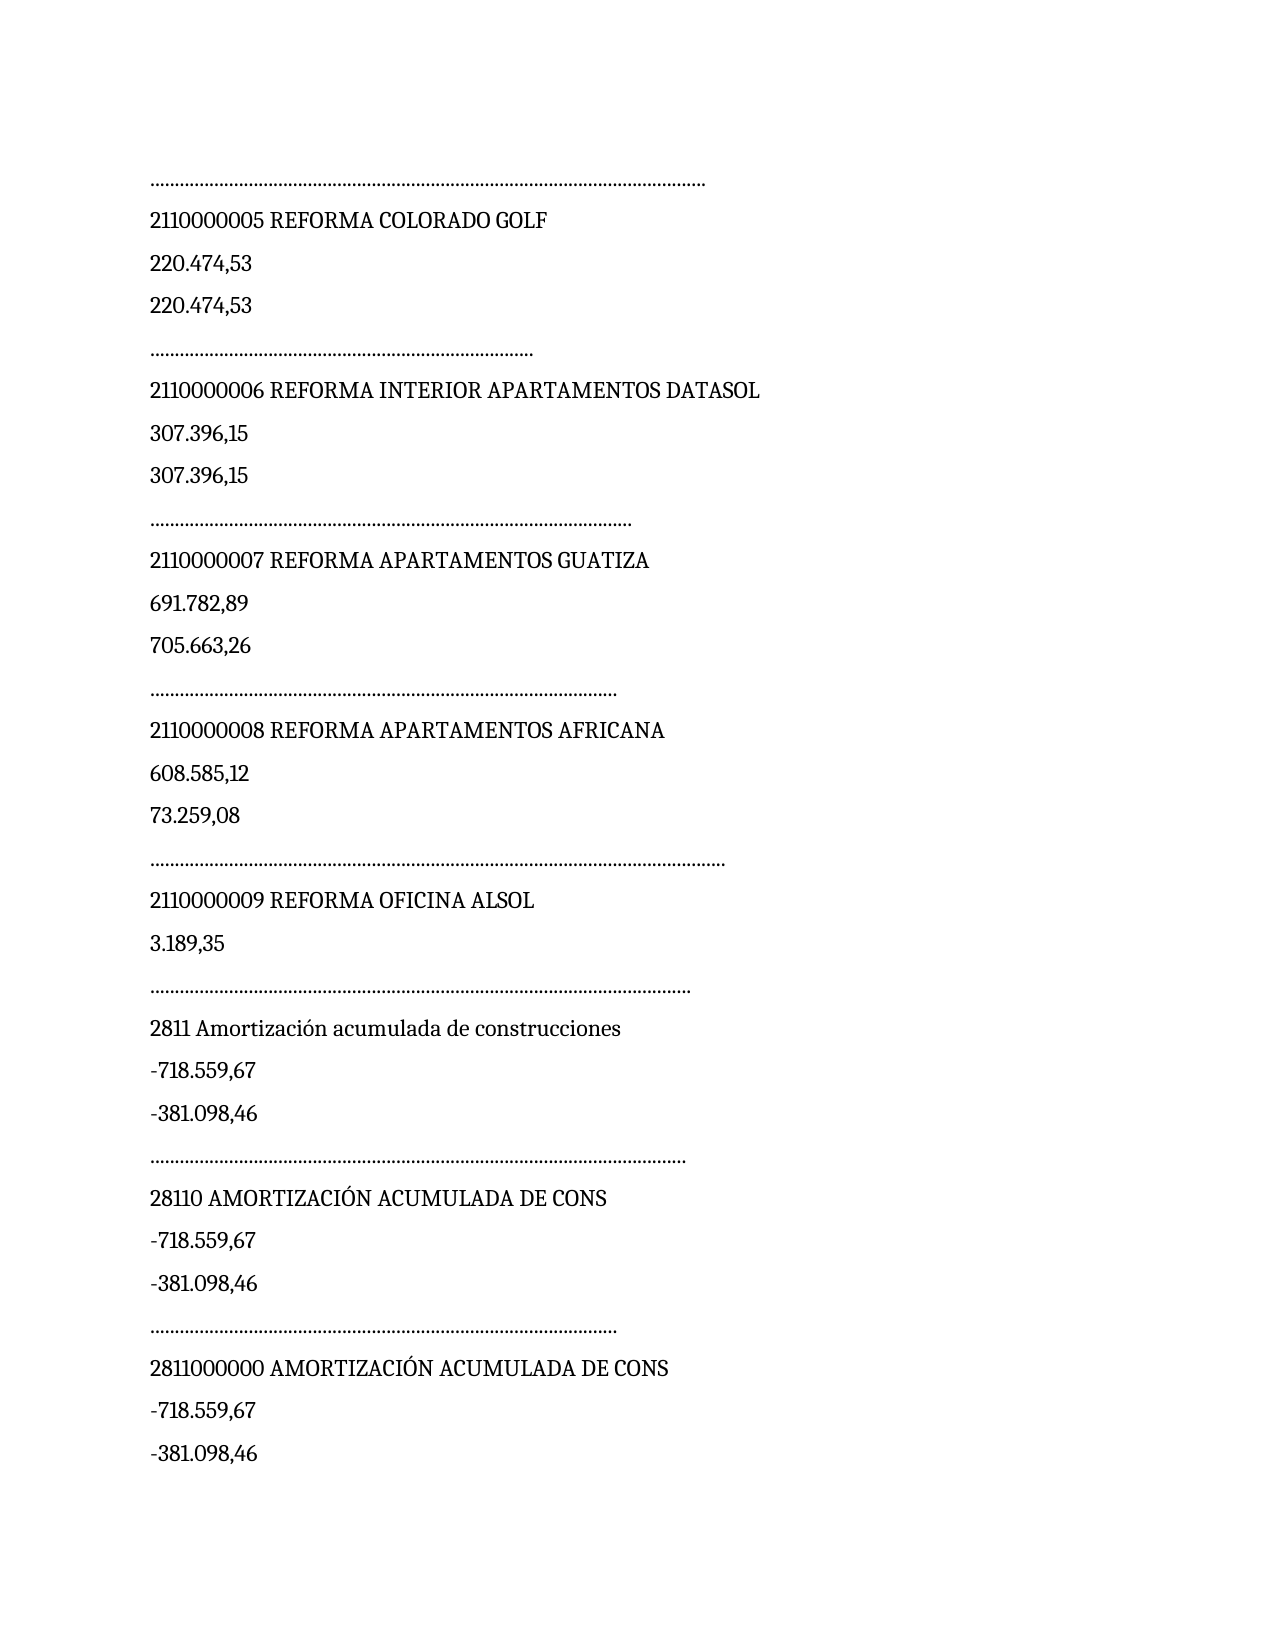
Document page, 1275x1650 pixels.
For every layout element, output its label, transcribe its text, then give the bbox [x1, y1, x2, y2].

text 2811000000 AMORTIZACIÓN ACUMULADA DE CONS [150, 1340, 1125, 1382]
text -381.098,46 [150, 1425, 1125, 1467]
text ............................................................................................................. [150, 1127, 1125, 1170]
text -718.559,67 [150, 1042, 1125, 1085]
text .................................................................................................. [150, 490, 1125, 532]
text .............................................................................. [150, 320, 1125, 362]
text .............................................................................................................. [150, 957, 1125, 1000]
text -718.559,67 [150, 1212, 1125, 1255]
text 220.474,53 [150, 277, 1125, 320]
text -718.559,67 [150, 1382, 1125, 1425]
text 691.782,89 [150, 575, 1125, 617]
text 307.396,15 [150, 405, 1125, 447]
text 2110000007 REFORMA APARTAMENTOS GUATIZA [150, 532, 1125, 575]
text 2110000008 REFORMA APARTAMENTOS AFRICANA [150, 702, 1125, 745]
text -381.098,46 [150, 1085, 1125, 1127]
text 705.663,26 [150, 617, 1125, 660]
text 307.396,15 [150, 447, 1125, 490]
text 2110000005 REFORMA COLORADO GOLF [150, 192, 1125, 235]
text 2811 Amortización acumulada de construcciones [150, 1000, 1125, 1042]
text 220.474,53 [150, 235, 1125, 277]
text ............................................................................................... [150, 660, 1125, 702]
text ............................................................................................... [150, 1297, 1125, 1340]
text 73.259,08 [150, 787, 1125, 830]
text 3.189,35 [150, 915, 1125, 957]
text 2110000009 REFORMA OFICINA ALSOL [150, 872, 1125, 915]
text ..................................................................................................................... [150, 830, 1125, 872]
text -381.098,46 [150, 1255, 1125, 1297]
text 608.585,12 [150, 745, 1125, 787]
text 28110 AMORTIZACIÓN ACUMULADA DE CONS [150, 1170, 1125, 1212]
text 2110000006 REFORMA INTERIOR APARTAMENTOS DATASOL [150, 362, 1125, 405]
text ................................................................................................................. [150, 150, 1125, 192]
